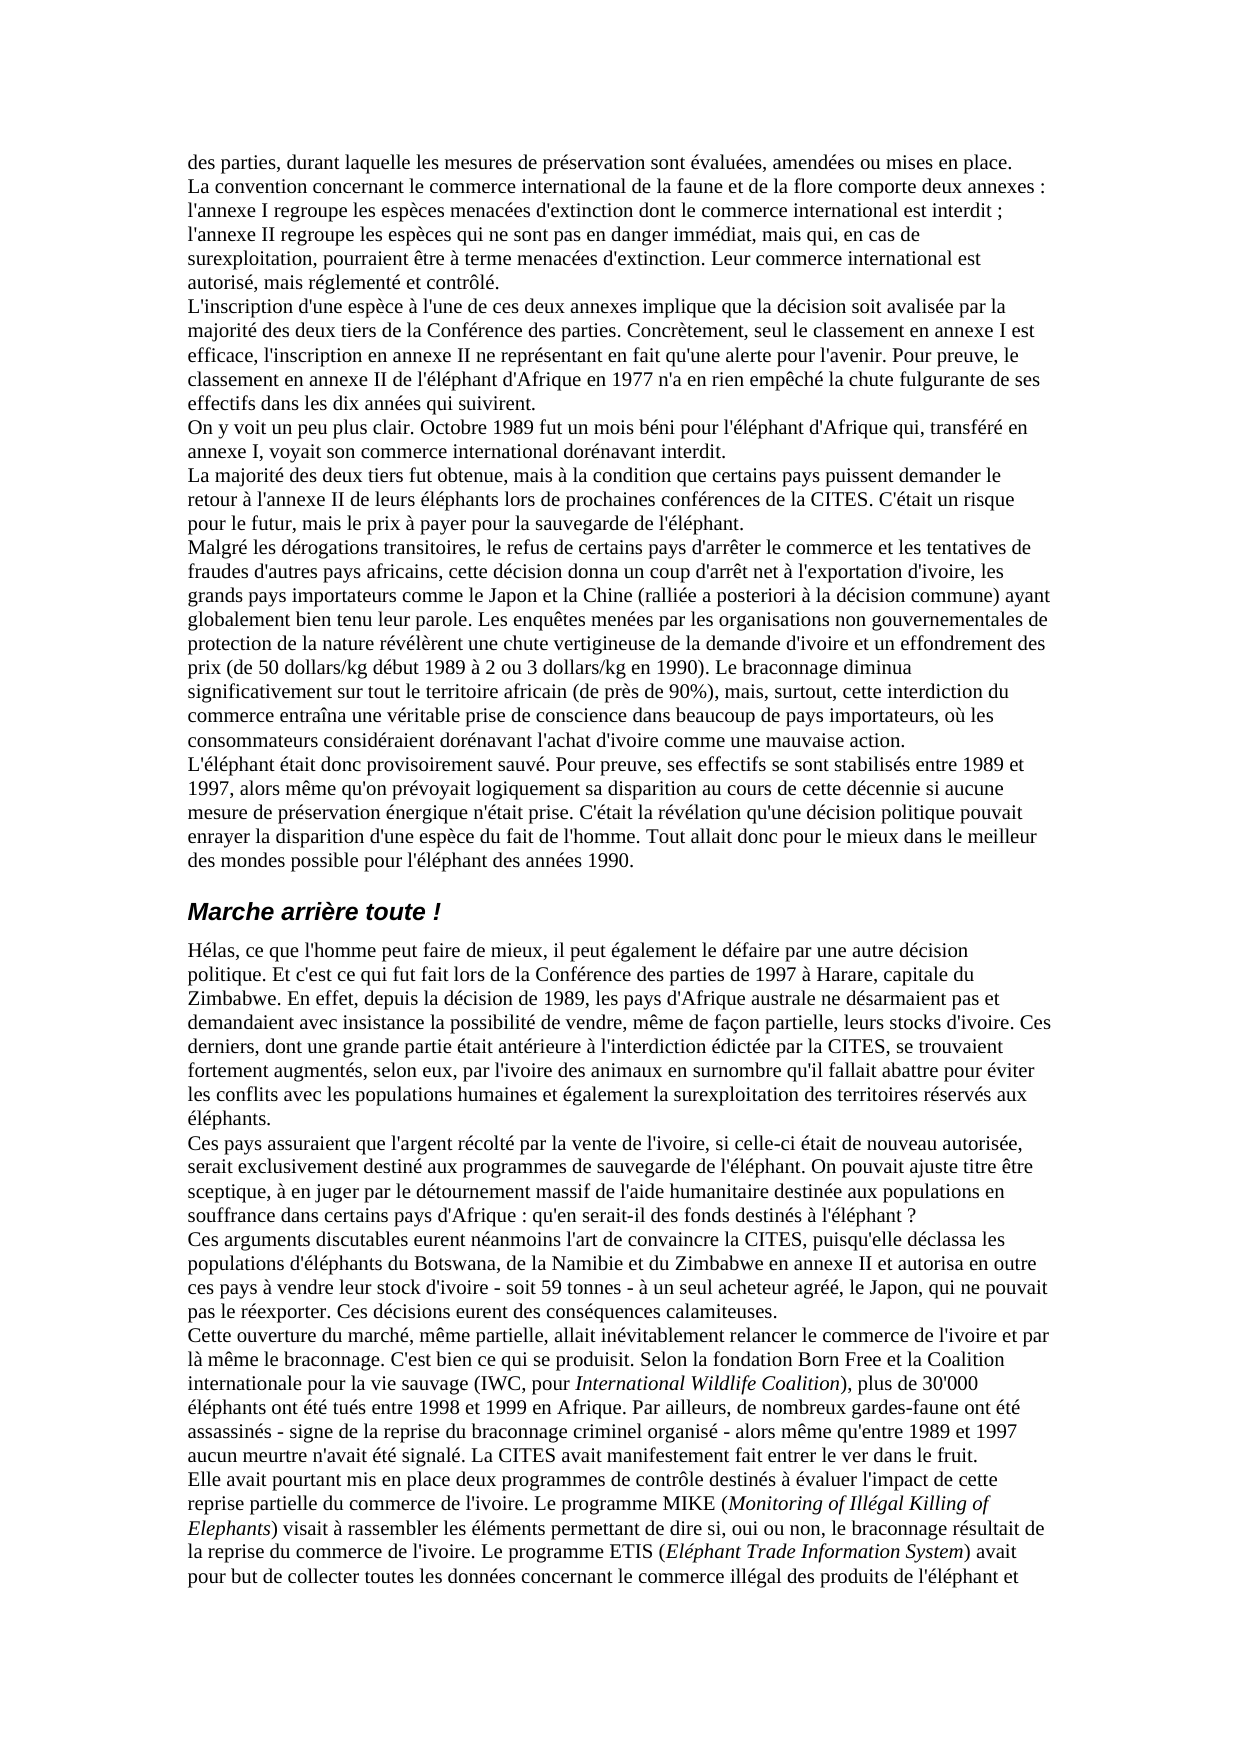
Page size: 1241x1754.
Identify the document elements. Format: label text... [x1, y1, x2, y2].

text Hélas, ce que l'homme peut faire de mieux, il peut également le défaire par une autre décision politique. Et c'est ce qui fut fait lors de la Conférence des parties de 1997 à Harare, capitale du Zimbabwe. En effet, depuis la décision de 1989, les pays d'Afrique australe ne désarmaient pas et deman­daient avec insistance la possibilité de vendre, même de façon partielle, leurs stocks d'ivoire. Ces derniers, dont une grande partie était antérieure à l'interdiction édictée par la CITES, se trouvaient fortement augmentés, selon eux, par l'ivoire des animaux en surnombre qu'il fallait abattre pour éviter les conflits avec les populations humaines et également la surexploi­tation des territoires réservés aux éléphants. [187, 938, 1053, 1130]
text La convention concernant le commerce international de la faune et de la flore comporte deux annexes : l'annexe I regroupe les espèces mena­cées d'extinction dont le commerce international est interdit ; l'annexe II regroupe les espèces qui ne sont pas en danger immédiat, mais qui, en cas de surexploitation, pourraient être à terme menacées d'extinction. Leur commerce international est autorisé, mais réglementé et contrôlé. [187, 174, 1053, 294]
text L'inscription d'une espèce à l'une de ces deux annexes implique que la décision soit avalisée par la majorité des deux tiers de la Conférence des parties. Concrètement, seul le classement en annexe I est efficace, l'ins­cription en annexe II ne représentant en fait qu'une alerte pour l'avenir. Pour preuve, le classement en annexe II de l'éléphant d'Afrique en 1977 n'a en rien empêché la chute fulgurante de ses effectifs dans les dix années qui suivirent. [187, 294, 1053, 415]
text Ces arguments discutables eurent néanmoins l'art de convaincre la CITES, puisqu'elle déclassa les populations d'éléphants du Botswana, de la Namibie et du Zimbabwe en annexe II et autorisa en outre ces pays à vendre leur stock d'ivoire - soit 59 tonnes - à un seul acheteur agréé, le Japon, qui ne pouvait pas le réexporter. Ces décisions eurent des consé­quences calamiteuses. [187, 1227, 1053, 1323]
text L'éléphant était donc provisoirement sauvé. Pour preuve, ses effec­tifs se sont stabilisés entre 1989 et 1997, alors même qu'on prévoyait logi­quement sa disparition au cours de cette décennie si aucune mesure de préservation énergique n'était prise. C'était la révélation qu'une décision politique pouvait enrayer la disparition d'une espèce du fait de l'homme. Tout allait donc pour le mieux dans le meilleur des mondes possible pour l'éléphant des années 1990. [187, 752, 1053, 872]
text Cette ouverture du marché, même partielle, allait inévitablement relancer le commerce de l'ivoire et par là même le braconnage. C'est bien ce qui se produisit. Selon la fondation Born Free et la Coalition internatio­nale pour la vie sauvage (IWC, pour International Wildlife Coalition), plus de 30'000 éléphants ont été tués entre 1998 et 1999 en Afrique. Par ailleurs, de nombreux gardes-faune ont été assassinés - signe de la reprise du bracon­nage criminel organisé - alors même qu'entre 1989 et 1997 aucun meurtre n'avait été signalé. La CITES avait manifestement fait entrer le ver dans le fruit. [187, 1323, 1053, 1467]
text Malgré les dérogations transitoires, le refus de certains pays d'ar­rêter le commerce et les tentatives de fraudes d'autres pays africains, cette décision donna un coup d'arrêt net à l'exportation d'ivoire, les grands pays importateurs comme le Japon et la Chine (ralliée a posteriori à la décision commune) ayant globalement bien tenu leur parole. Les enquêtes menées par les organisations non gouvernementales de protection de la nature révé­lèrent une chute vertigineuse de la demande d'ivoire et un effondrement des prix (de 50 dollars/kg début 1989 à 2 ou 3 dollars/kg en 1990). Le braconnage diminua significativement sur tout le territoire africain (de près de 90%), mais, surtout, cette interdiction du commerce entraîna une véri­table prise de conscience dans beaucoup de pays importateurs, où les consommateurs considéraient dorénavant l'achat d'ivoire comme une mauvaise action. [187, 535, 1053, 752]
subtitle Marche arrière toute ! [187, 897, 1053, 925]
text On y voit un peu plus clair. Octobre 1989 fut un mois béni pour l'éléphant d'Afrique qui, transféré en annexe I, voyait son commerce inter­national dorénavant interdit. [187, 415, 1053, 463]
text Elle avait pourtant mis en place deux programmes de contrôle destinés à évaluer l'impact de cette reprise partielle du commerce de l'ivoire. Le programme MIKE (Monitoring of Illégal Killing of Elephants) visait à rassem­bler les éléments permettant de dire si, oui ou non, le braconnage résultait de la reprise du commerce de l'ivoire. Le programme ETIS (Eléphant Trade Information System) avait pour but de collecter toutes les données concernant le commerce illégal des produits de l'éléphant et [187, 1467, 1053, 1588]
text des parties, durant laquelle les mesures de préservation sont évaluées, amendées ou mises en place. [187, 150, 1053, 174]
text Ces pays assuraient que l'argent récolté par la vente de l'ivoire, si celle-ci était de nouveau autorisée, serait exclusivement destiné aux programmes de sauvegarde de l'éléphant. On pouvait ajuste titre être scep­tique, à en juger par le détournement massif de l'aide humanitaire destinée aux populations en souffrance dans certains pays d'Afrique : qu'en serait-il des fonds destinés à l'éléphant ? [187, 1130, 1053, 1227]
text La majorité des deux tiers fut obtenue, mais à la condition que certains pays puissent demander le retour à l'annexe II de leurs éléphants lors de prochaines conférences de la CITES. C'était un risque pour le futur, mais le prix à payer pour la sauvegarde de l'éléphant. [187, 463, 1053, 535]
